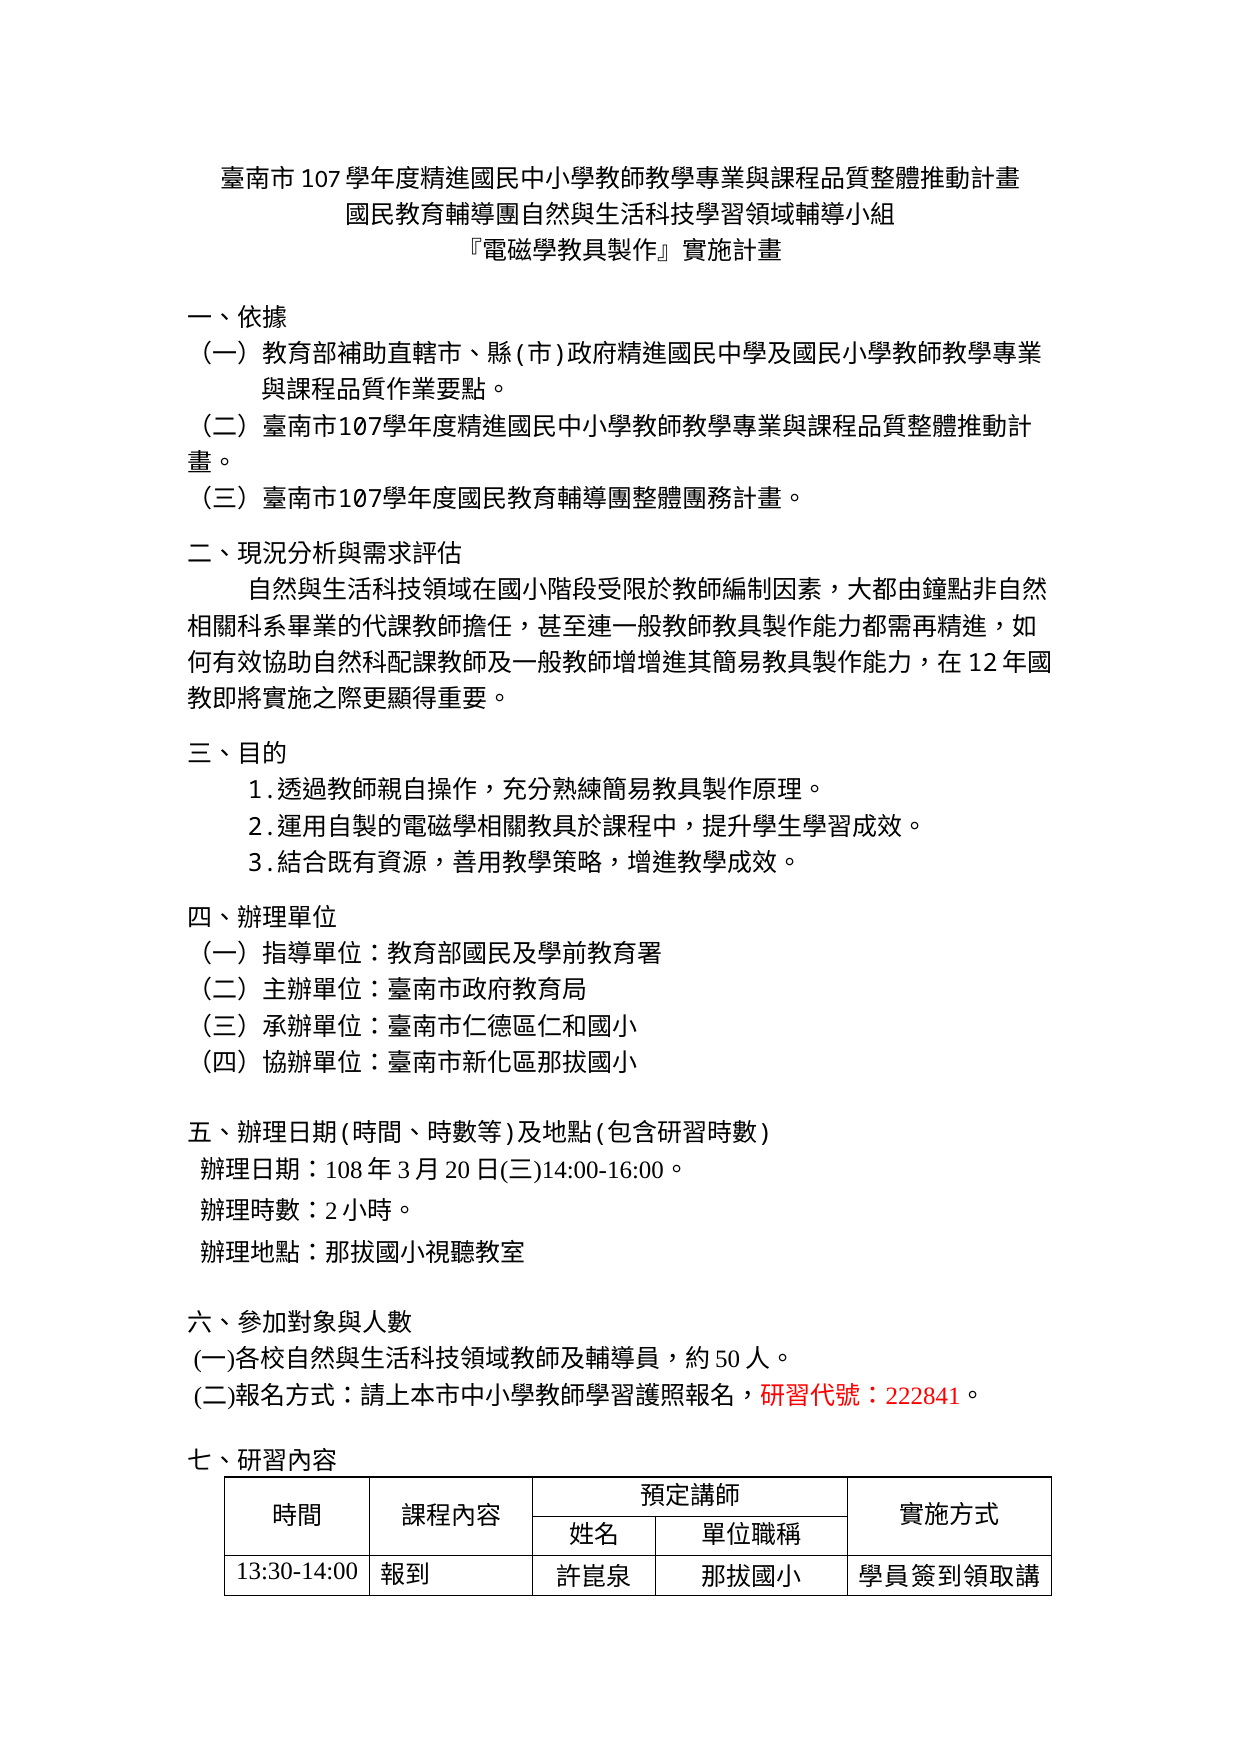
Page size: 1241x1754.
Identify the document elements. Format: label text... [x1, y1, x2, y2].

text 四、辦理單位 [187, 897, 1053, 934]
table_header 預定講師 [533, 1478, 847, 1516]
text 3.結合既有資源，善用教學策略，增進教學成效。 [187, 842, 1053, 879]
table_cell 13:30-14:00 [225, 1556, 369, 1594]
text （一）指導單位：教育部國民及學前教育署 [187, 934, 1053, 970]
table_header 時間 [225, 1478, 369, 1555]
text （二）主辦單位：臺南市政府教育局 [187, 970, 1053, 1006]
text 辦理時數：2小時。 [187, 1191, 1053, 1227]
text (二)報名方式：請上本市中小學教師學習護照報名，研習代號：222841。 [187, 1375, 1053, 1411]
text 臺南市107學年度精進國民中小學教師教學專業與課程品質整體推動計畫 [187, 158, 1053, 194]
table_cell 學員簽到領取講 [848, 1556, 1051, 1594]
text 自然與生活科技領域在國小階段受限於教師編制因素，大都由鐘點非自然相關科系畢業的代課教師擔任，甚至連一般教師教具製作能力都需再精進，如何有效協助自然科配課教師及一般教師增增進其簡易教具製作能力，在12年國教即將實施之際更顯得重要。 [187, 570, 1053, 715]
table_cell 姓名 [533, 1517, 655, 1555]
table_cell 許崑泉 [533, 1556, 655, 1594]
text 五、辦理日期(時間、時數等)及地點(包含研習時數) [187, 1113, 1053, 1149]
text 一、依據 [187, 297, 1053, 334]
text 2.運用自製的電磁學相關教具於課程中，提升學生學習成效。 [187, 806, 1053, 842]
table_cell 報到 [370, 1556, 532, 1594]
text 辦理日期：108年3月20日(三)14:00-16:00。 [187, 1149, 1053, 1185]
table_header 實施方式 [848, 1478, 1051, 1555]
table_header 課程內容 [370, 1478, 532, 1555]
text 『電磁學教具製作』實施計畫 [187, 231, 1053, 267]
text 國民教育輔導團自然與生活科技學習領域輔導小組 [187, 194, 1053, 231]
text (一)各校自然與生活科技領域教師及輔導員，約50人。 [187, 1339, 1053, 1375]
text 六、參加對象與人數 [187, 1303, 1053, 1339]
text （四）協辦單位：臺南市新化區那拔國小 [187, 1042, 1053, 1079]
text 三、目的 [187, 734, 1053, 770]
text （三）承辦單位：臺南市仁德區仁和國小 [187, 1006, 1053, 1042]
text （一）教育部補助直轄市、縣(市)政府精進國民中學及國民小學教師教學專業與課程品質作業要點。 [187, 334, 1053, 406]
text 七、研習內容 [187, 1440, 1053, 1476]
text 辦理地點：那拔國小視聽教室 [187, 1232, 1053, 1269]
text （三）臺南市107學年度國民教育輔導團整體團務計畫。 [187, 479, 1053, 515]
text 1.透過教師親自操作，充分熟練簡易教具製作原理。 [187, 770, 1053, 806]
table_cell 單位職稱 [656, 1517, 847, 1555]
text （二）臺南市107學年度精進國民中小學教師教學專業與課程品質整體推動計畫。 [187, 406, 1053, 479]
text 二、現況分析與需求評估 [187, 534, 1053, 570]
table_cell 那拔國小 [656, 1556, 847, 1594]
